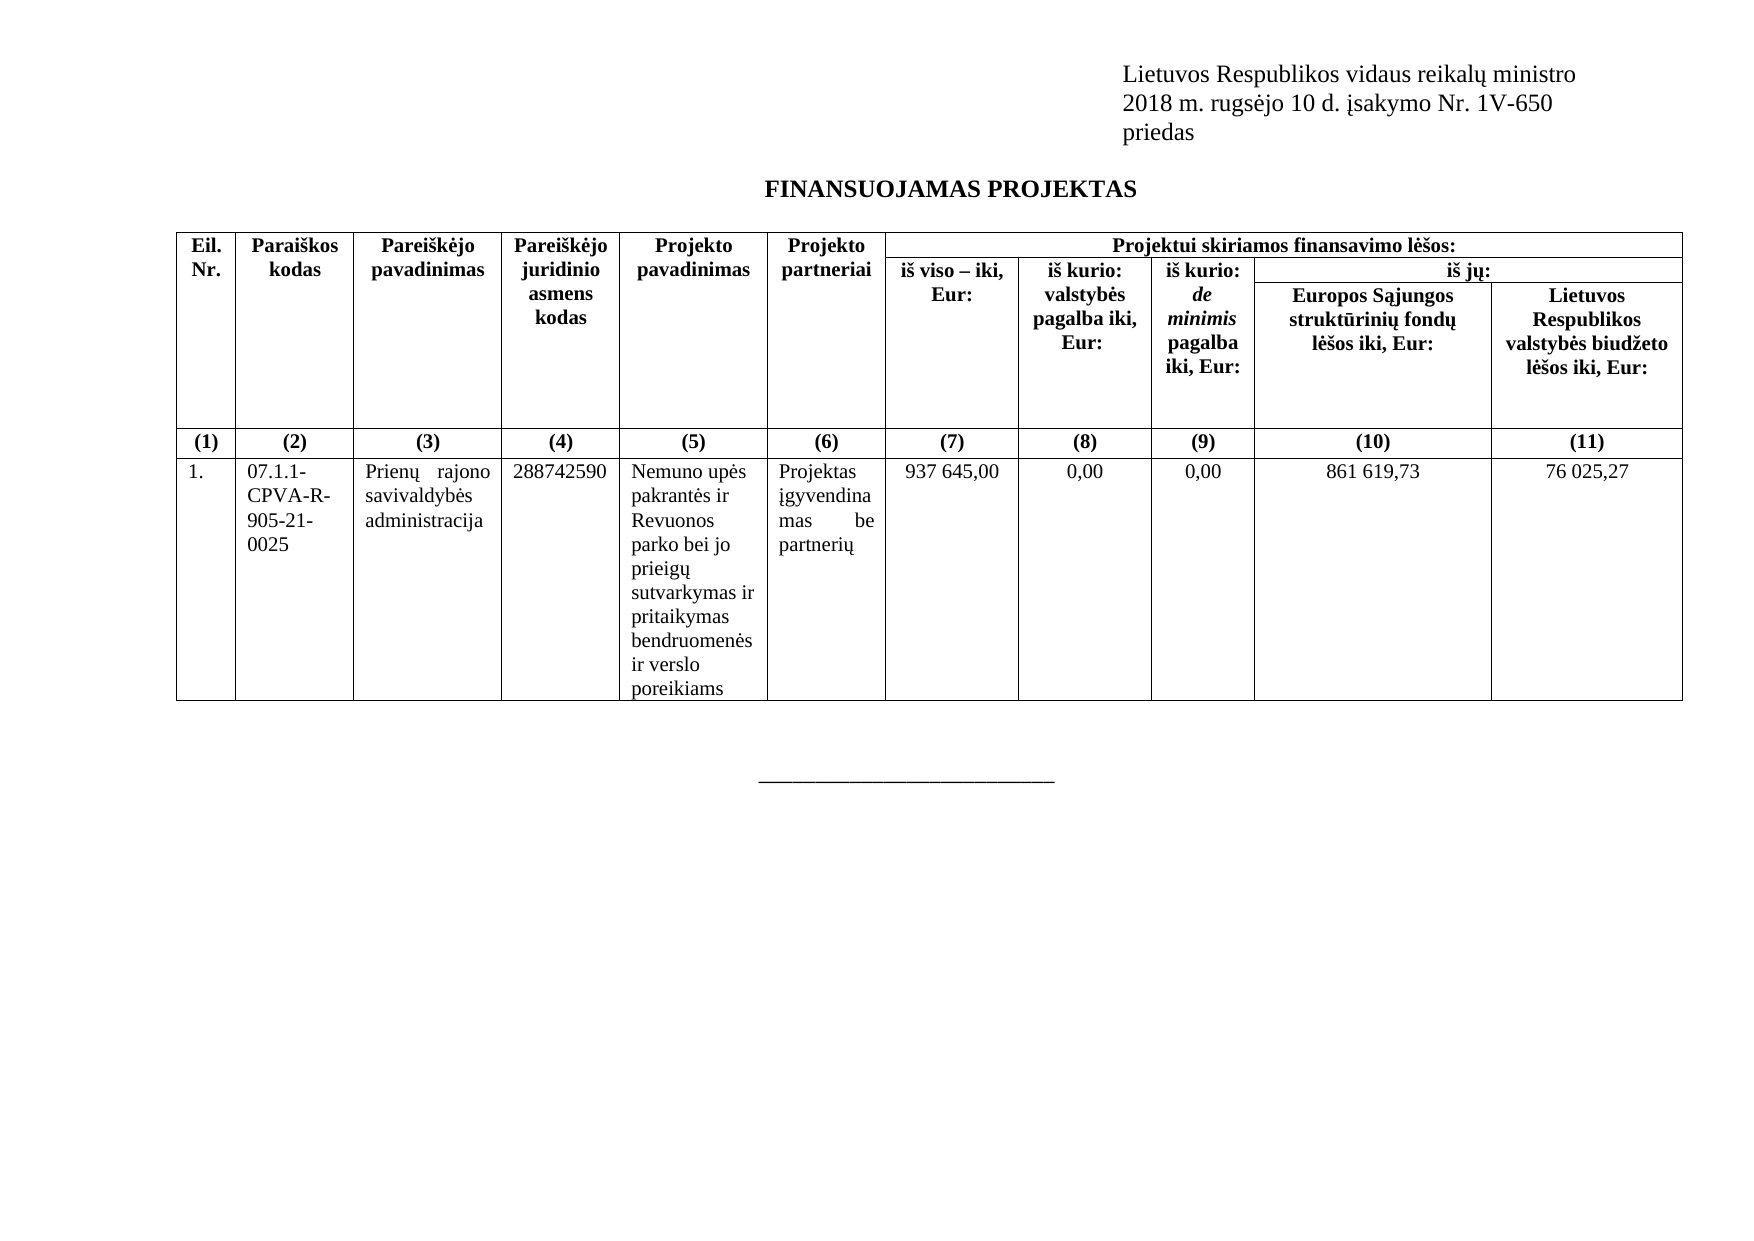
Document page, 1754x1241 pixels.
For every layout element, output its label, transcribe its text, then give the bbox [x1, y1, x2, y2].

table_header Projekto partneriai [768, 233, 885, 427]
table_cell (11) [1492, 429, 1682, 458]
table_cell Lietuvos Respublikos valstybės biudžeto lėšos iki, Eur: [1492, 283, 1682, 427]
table_cell Projektas įgyvendinamas be partnerių [768, 459, 885, 700]
table_cell (6) [768, 429, 885, 458]
table_header Projekto pavadinimas [620, 233, 767, 427]
table_header Paraiškos kodas [236, 233, 353, 427]
text __________________________ [177, 758, 1636, 787]
table_cell (1) [177, 429, 235, 458]
table_cell Nemuno upės pakrantės ir Revuonos parko bei jo prieigų sutvarkymas ir pritaikymas bendruomenės ir verslo poreikiams [620, 459, 767, 700]
table_cell (2) [236, 429, 353, 458]
table_cell iš viso – iki, Eur: [886, 258, 1018, 427]
table_cell 07.1.1-CPVA-R-905-21-0025 [236, 459, 353, 700]
table_header Projektui skiriamos finansavimo lėšos: [886, 233, 1682, 257]
table_cell 0,00 [1019, 459, 1151, 700]
table_cell (4) [502, 429, 619, 458]
table_cell 0,00 [1152, 459, 1254, 700]
table_header Pareiškėjo pavadinimas [354, 233, 501, 427]
text 2018 m. rugsėjo 10 d. įsakymo Nr. 1V-650 [1122, 88, 1636, 117]
table_cell iš jų: [1255, 258, 1682, 282]
table_cell 937 645,00 [886, 459, 1018, 700]
table_cell 288742590 [502, 459, 619, 700]
table_cell (9) [1152, 429, 1254, 458]
table_cell iš kurio: de minimis pagalba iki, Eur: [1152, 258, 1254, 427]
table_cell (7) [886, 429, 1018, 458]
text priedas [1122, 117, 1636, 145]
table_cell 1. [177, 459, 235, 700]
table_cell iš kurio: valstybės pagalba iki, Eur: [1019, 258, 1151, 427]
text Lietuvos Respublikos vidaus reikalų ministro [1122, 59, 1636, 88]
table_header Pareiškėjo juridinio asmens kodas [502, 233, 619, 427]
text FINANSUOJAMAS PROJEKTAS [177, 174, 1636, 203]
table_cell 861 619,73 [1255, 459, 1491, 700]
table_cell (10) [1255, 429, 1491, 458]
table_cell (5) [620, 429, 767, 458]
table_cell (3) [354, 429, 501, 458]
table_cell 76 025,27 [1492, 459, 1682, 700]
table_cell Europos Sąjungos struktūrinių fondų lėšos iki, Eur: [1255, 283, 1491, 427]
table_cell (8) [1019, 429, 1151, 458]
table_cell Prienų rajono savivaldybės administracija [354, 459, 501, 700]
table_header Eil. Nr. [177, 233, 235, 427]
